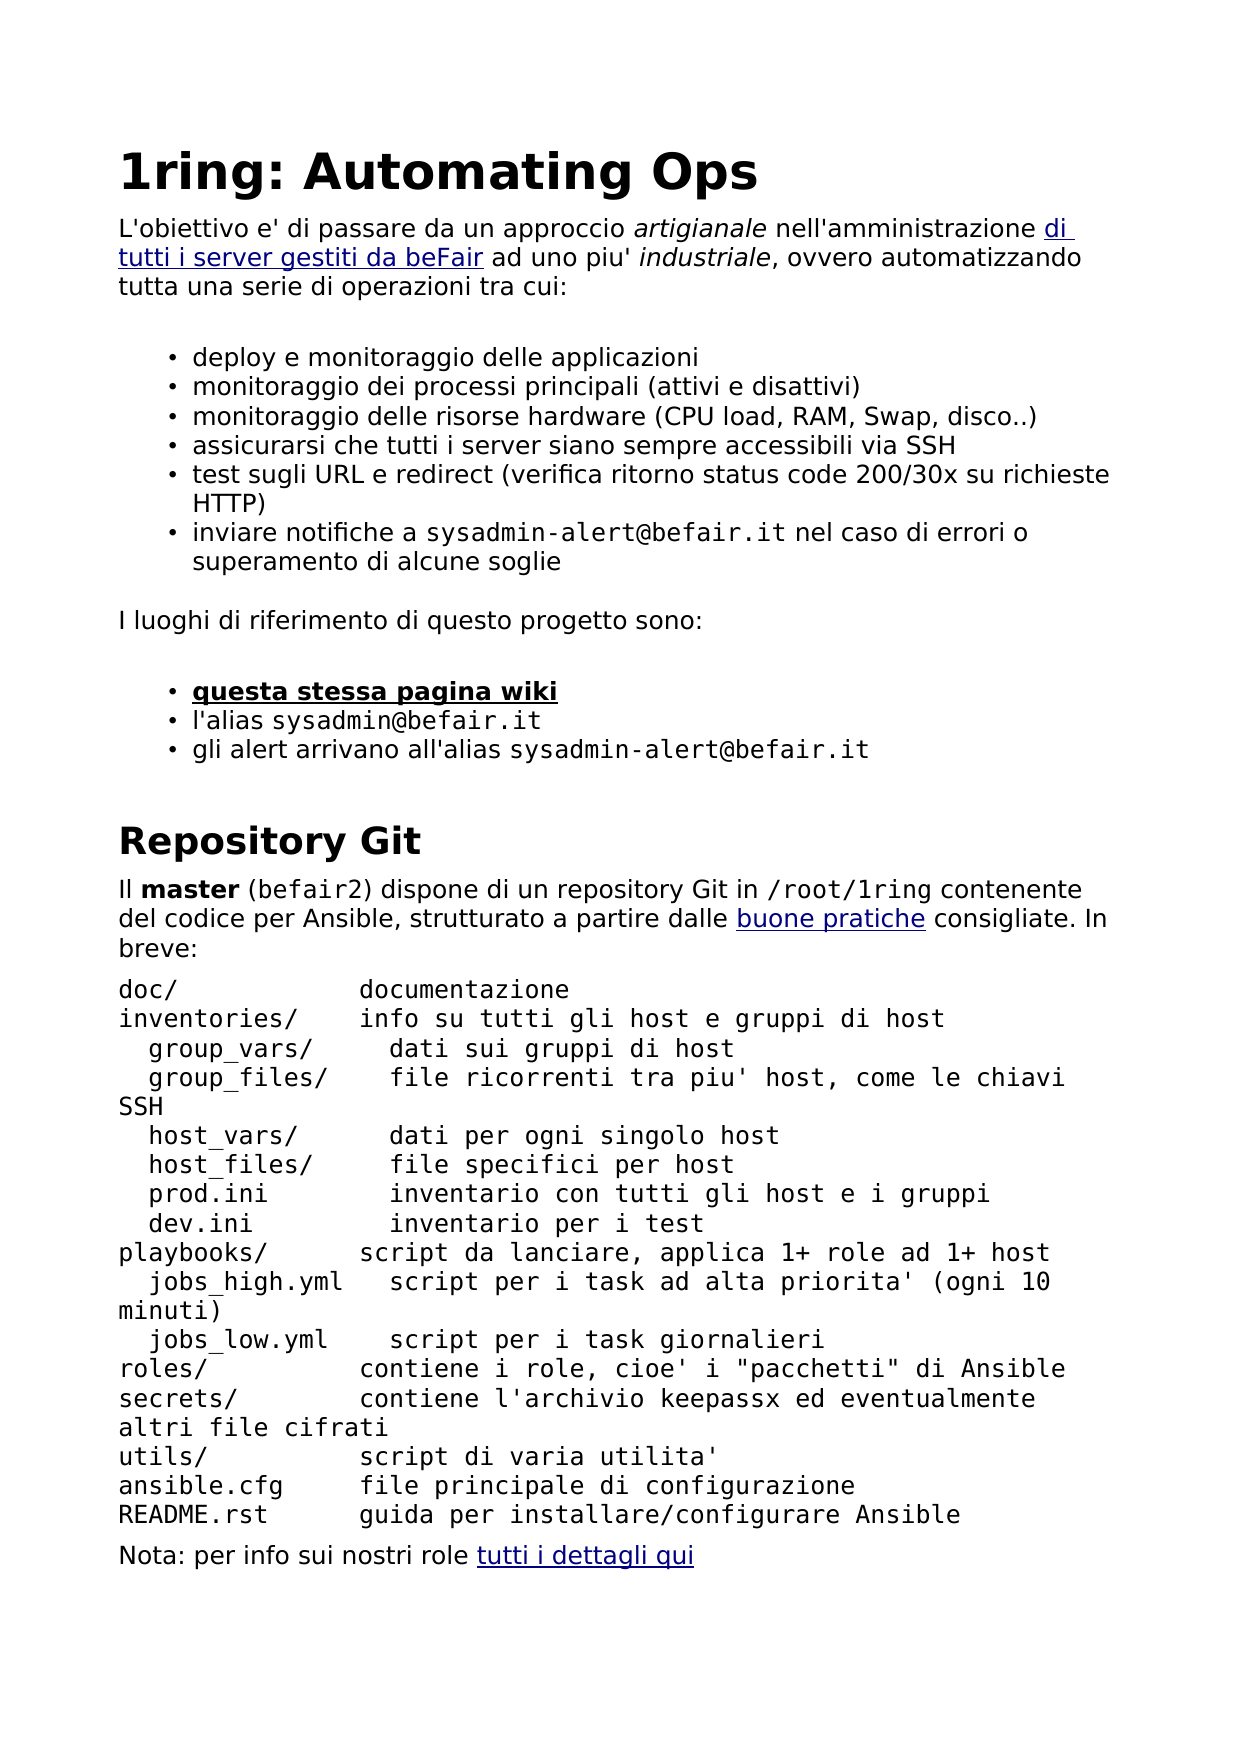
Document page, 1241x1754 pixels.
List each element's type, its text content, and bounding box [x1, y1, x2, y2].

list assicurarsi che tutti i server siano sempre accessibili via SSH [177, 431, 1122, 460]
list l'alias sysadmin@befair.it [177, 706, 1122, 736]
text Nota: per info sui nostri role tutti i dettagli qui [118, 1541, 1122, 1571]
list inviare notifiche a sysadmin-alert@befair.it nel caso di errori o superamento di alcune soglie [177, 518, 1122, 577]
text I luoghi di riferimento di questo progetto sono: [118, 606, 1122, 635]
text Il master (befair2) dispone di un repository Git in /root/1ring contenente del codice per Ansible, strutturato a partire dalle buone pratiche consigliate. In breve: [118, 875, 1122, 963]
list deploy e monitoraggio delle applicazioni [177, 343, 1122, 372]
list gli alert arrivano all'alias sysadmin-alert@befair.it [177, 736, 1122, 765]
list questa stessa pagina wiki [177, 677, 1122, 706]
subtitle Repository Git [118, 819, 1122, 863]
list monitoraggio dei processi principali (attivi e disattivi) [177, 372, 1122, 402]
list test sugli URL e redirect (verifica ritorno status code 200/30x su richieste HTTP) [177, 460, 1122, 518]
text doc/ documentazione inventories/ info su tutti gli host e gruppi di host group_vars/ dati sui gruppi di host group_files/ file ricorrenti tra piu' host, come le chiavi SSH host_vars/ dati per ogni singolo host host_files/ file specifici per host prod.ini inventario con tutti gli host e i gruppi dev.ini inventario per i test playbooks/ script da lanciare, applica 1+ role ad 1+ host jobs_high.yml script per i task ad alta priorita' (ogni 10 minuti) jobs_low.yml script per i task giornalieri roles/ contiene i role, cioe' i "pacchetti" di Ansible secrets/ contiene l'archivio keepassx ed eventualmente altri file cifrati utils/ script di varia utilita' ansible.cfg file principale di configurazione README.rst guida per installare/configurare Ansible [118, 975, 1122, 1529]
text L'obiettivo e' di passare da un approccio artigianale nell'amministrazione di tutti i server gestiti da beFair ad uno piu' industriale, ovvero automatizzando tutta una serie di operazioni tra cui: [118, 214, 1122, 301]
subtitle 1ring: Automating Ops [118, 143, 1122, 201]
list monitoraggio delle risorse hardware (CPU load, RAM, Swap, disco..) [177, 402, 1122, 431]
